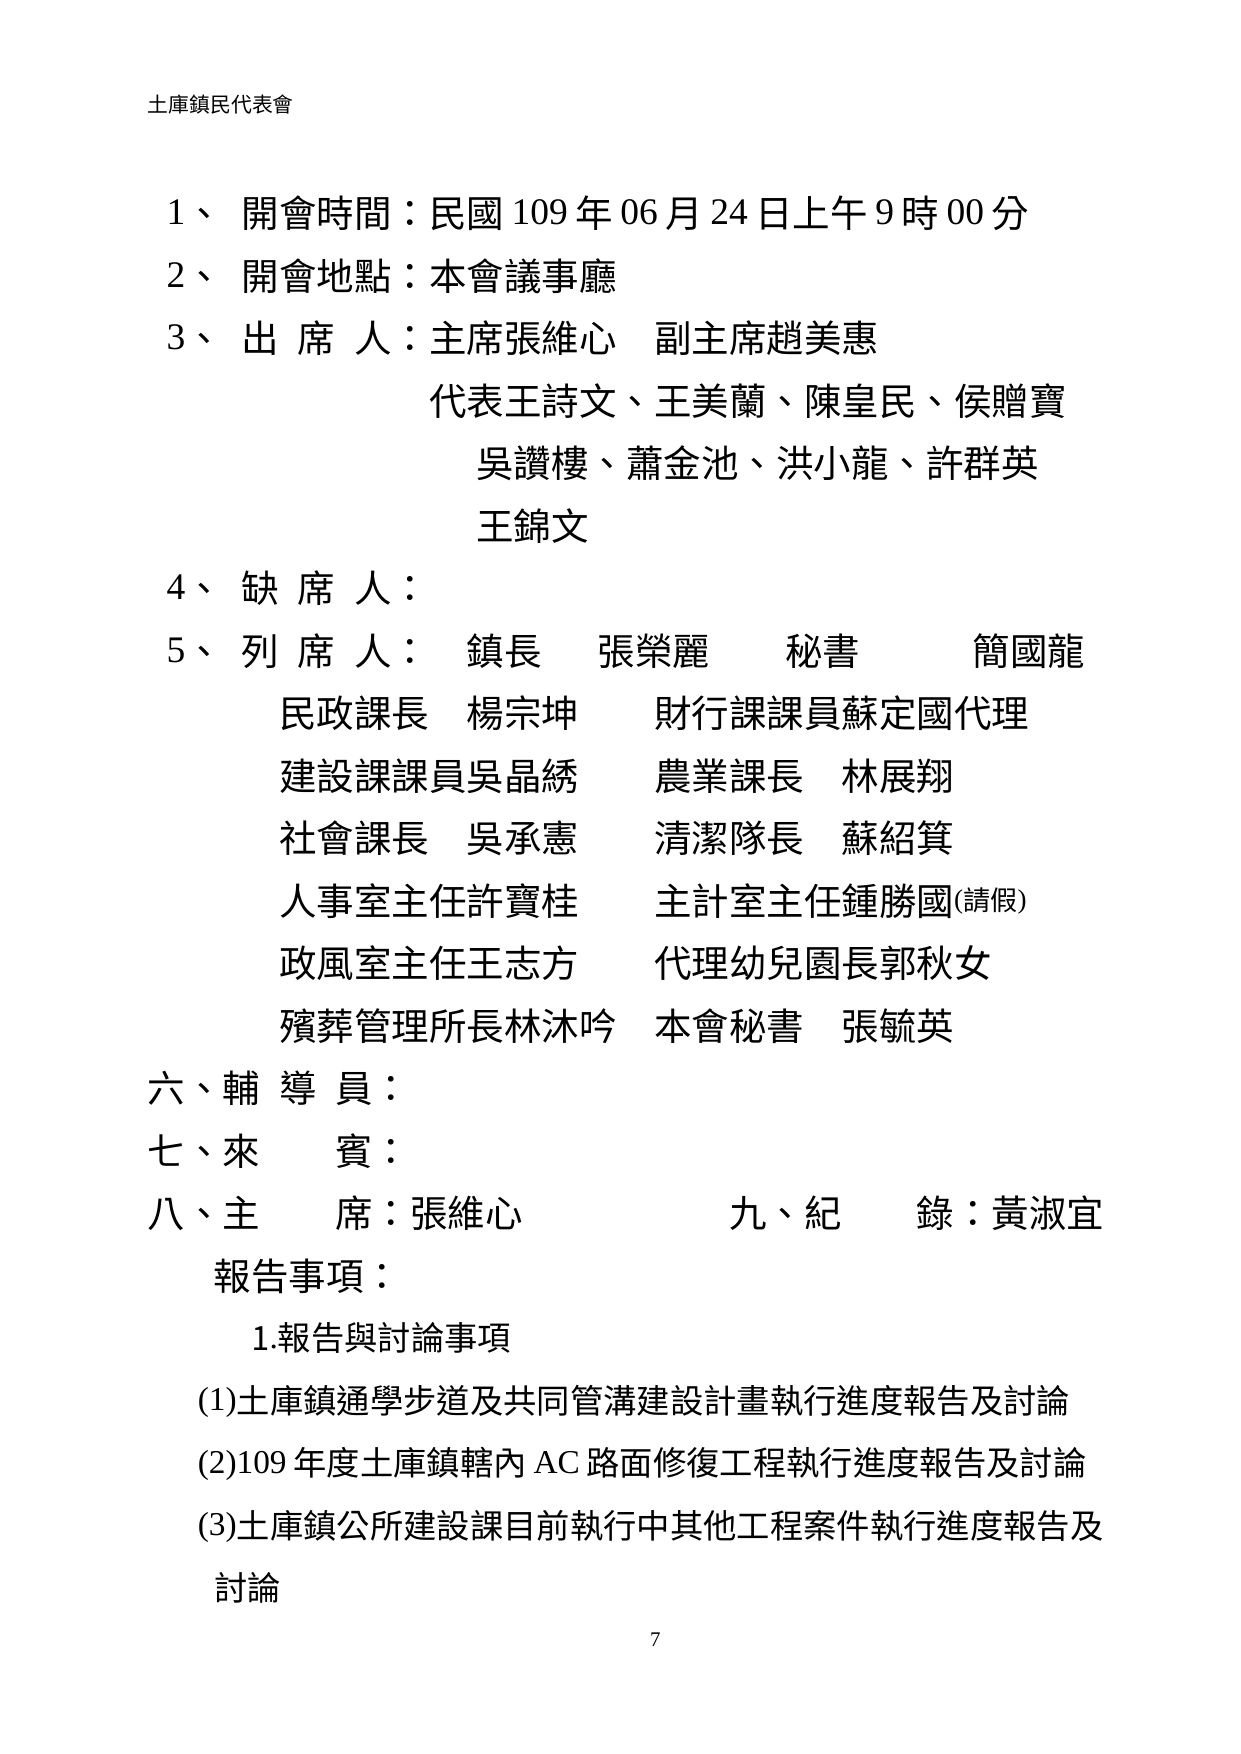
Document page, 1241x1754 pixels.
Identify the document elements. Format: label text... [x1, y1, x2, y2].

text 代表王詩文、王美蘭、陳皇民、侯贈寶 [148, 357, 1162, 419]
text 殯葬管理所長林沐吟 本會秘書 張毓英 [148, 982, 1162, 1044]
text (2)109年度土庫鎮轄內AC路面修復工程執行進度報告及討論 [148, 1419, 1162, 1482]
text 社會課長 吳承憲 清潔隊長 蘇紹箕 [148, 794, 1162, 857]
list 出 席 人：主席張維心 副主席趙美惠 [166, 294, 1162, 357]
text 六、輔 導 員： [148, 1044, 1162, 1107]
text 報告事項： [148, 1232, 1162, 1294]
text 建設課課員吳晶綉 農業課長 林展翔 [148, 732, 1162, 794]
text 民政課長 楊宗坤 財行課課員蘇定國代理 [148, 669, 1162, 732]
list 缺 席 人： [166, 544, 1162, 607]
text 1.報告與討論事項 [148, 1294, 1162, 1357]
text 吳讚樓、蕭金池、洪小龍、許群英 [448, 419, 1162, 482]
text 政風室主任王志方 代理幼兒園長郭秋女 [148, 919, 1162, 982]
text 八、主 席：張維心 九、紀 錄：黃淑宜 [148, 1169, 1162, 1232]
list 列 席 人： 鎮長 張榮麗 秘書 簡國龍 [166, 607, 1162, 669]
list 開會時間：民國109年06月24日上午9時00分 [166, 169, 1162, 232]
text 討論 [148, 1544, 1162, 1607]
text 人事室主任許寶桂 主計室主任鍾勝國(請假) [148, 857, 1162, 919]
text (1)土庫鎮通學步道及共同管溝建設計畫執行進度報告及討論 [148, 1357, 1162, 1419]
text (3)土庫鎮公所建設課目前執行中其他工程案件執行進度報告及 [148, 1482, 1162, 1544]
text 王錦文 [448, 482, 1162, 544]
text 七、來 賓： [148, 1107, 1162, 1169]
list 開會地點：本會議事廳 [166, 232, 1162, 294]
